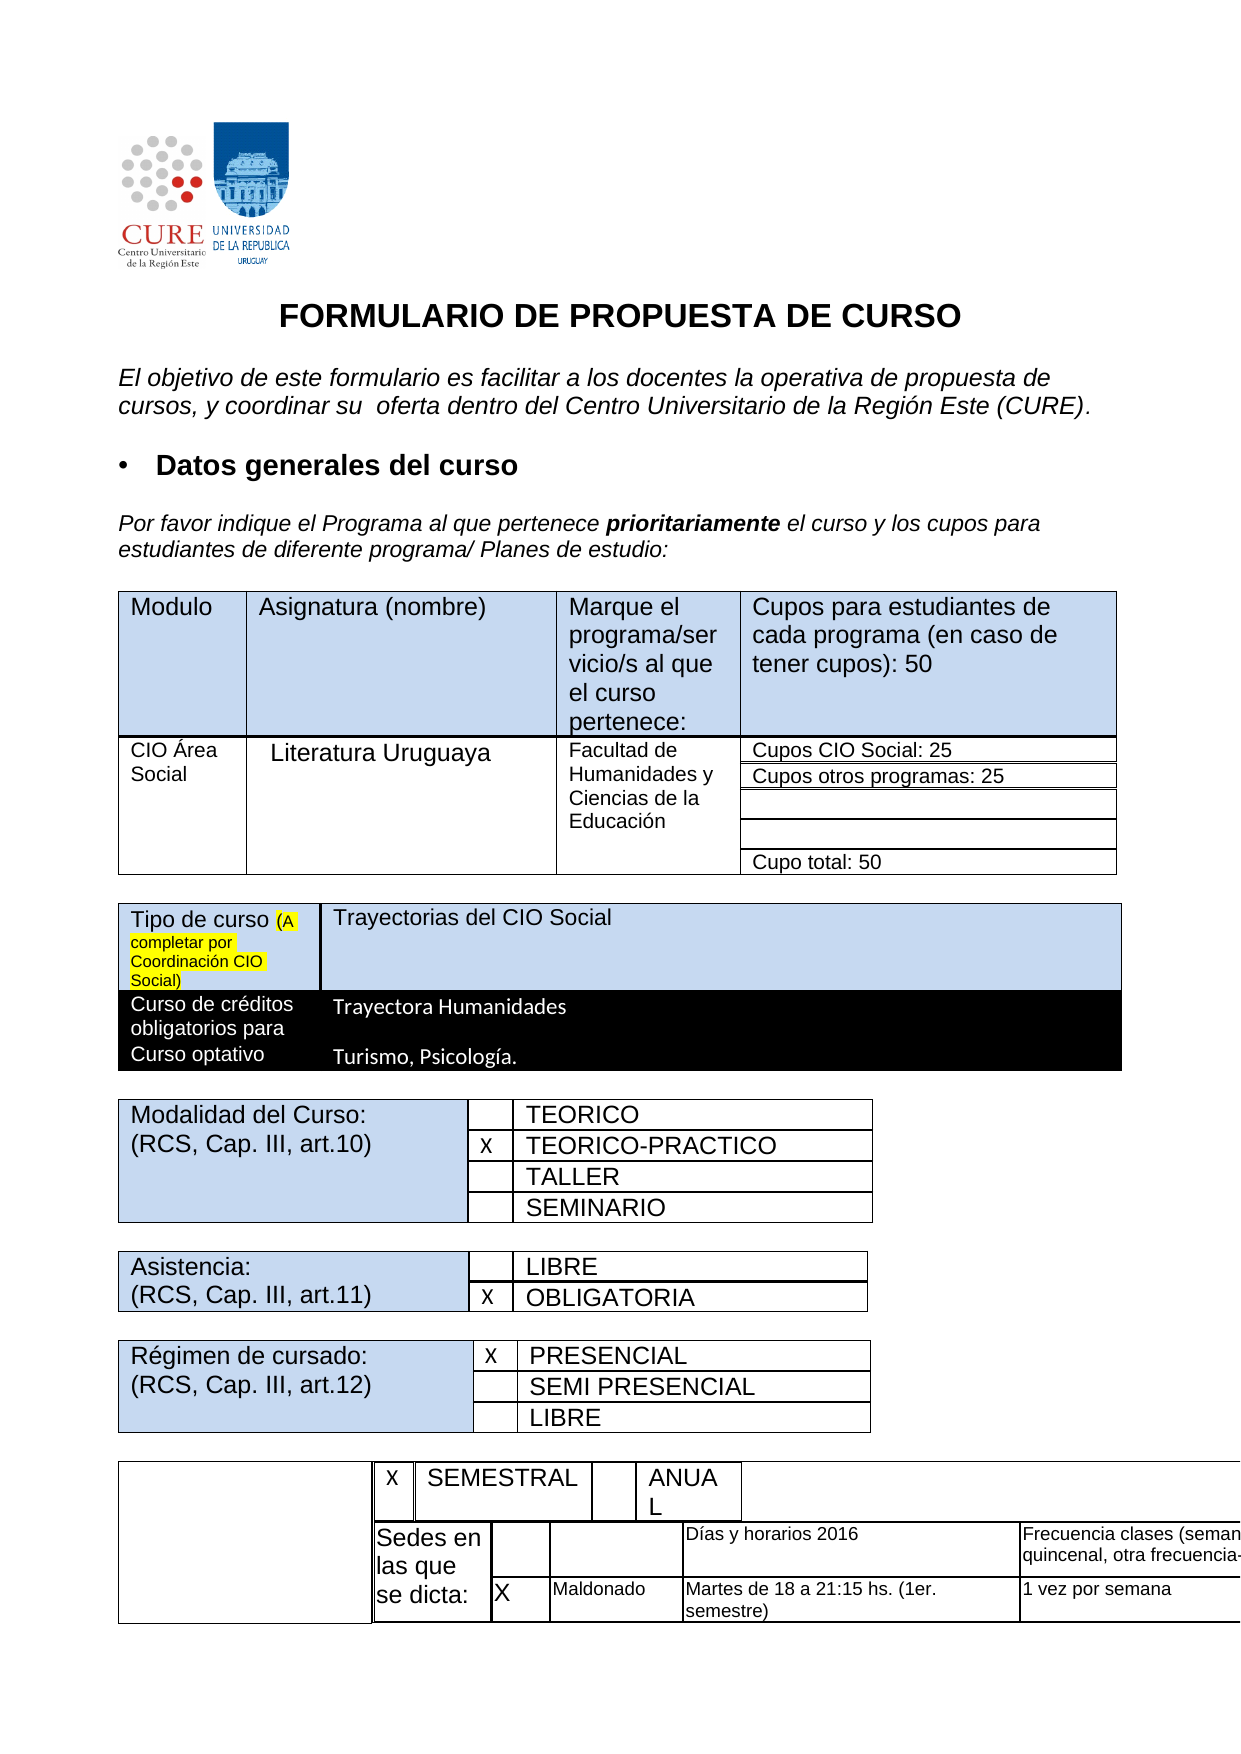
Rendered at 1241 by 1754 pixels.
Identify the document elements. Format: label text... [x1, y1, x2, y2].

table_header [469, 1100, 512, 1129]
table_cell Cupo total: 50 [741, 850, 1116, 874]
table_cell [469, 1193, 512, 1222]
table_cell Sedes en las que se dicta: [375, 1523, 490, 1621]
table_cell Martes de 18 a 21:15 hs. (1er. semestre) [684, 1578, 1019, 1621]
table_cell Curso optativo [119, 1042, 319, 1070]
table_header [593, 1463, 635, 1520]
table_header [470, 1252, 512, 1280]
table_header [742, 1462, 1240, 1521]
table_cell Cupos otros programas: 25 [741, 764, 1116, 787]
table_header Asistencia: (RCS, Cap. III, art.11) [119, 1252, 468, 1311]
table_cell OBLIGATORIA [514, 1283, 867, 1311]
table_cell Frecuencia clases (semanal, quincenal, otra frecuencia-especificar) [1021, 1523, 1240, 1576]
table_header PRESENCIAL [518, 1341, 870, 1370]
table_cell Trayectora Humanidades [322, 992, 1121, 1040]
table_cell Cupos CIO Social: 25 [741, 738, 1116, 761]
table_cell X [470, 1283, 512, 1311]
table_cell 1 vez por semana [1021, 1578, 1240, 1621]
table_cell [474, 1372, 517, 1401]
table_header SEMESTRAL [416, 1463, 591, 1520]
table_cell TALLER [514, 1162, 872, 1191]
table_header Literatura Uruguaya [260, 739, 556, 824]
table_cell X [469, 1131, 512, 1160]
table_header Modalidad del Curso: (RCS, Cap. III, art.10) [119, 1100, 467, 1222]
table_cell [469, 1162, 512, 1191]
table_cell LIBRE [518, 1403, 870, 1432]
table_cell [741, 790, 1116, 818]
table_header Régimen de cursado: (RCS, Cap. III, art.12) [119, 1341, 473, 1432]
table_header Trayectorias del CIO Social [322, 904, 1121, 990]
table_header ANUAL [637, 1463, 741, 1520]
table_header LIBRE [514, 1252, 867, 1280]
table_cell [493, 1523, 549, 1576]
table_cell [551, 1523, 682, 1576]
table_cell CIO Área Social [119, 738, 246, 874]
table_cell SEMI PRESENCIAL [518, 1372, 870, 1401]
table_cell Maldonado [551, 1578, 682, 1621]
list Datos generales del curso [81, 448, 1122, 482]
table_cell Facultad de Humanidades y Ciencias de la Educación [557, 738, 740, 874]
text Por favor indique el Programa al que pertenece prioritariamente el curso y los cupos para estudiantes de diferente programa/ Planes de estudio: [118, 510, 1122, 563]
table_cell Turismo, Psicología. [322, 1042, 1121, 1070]
table_header Cupos para estudiantes de cada programa (en caso de tener cupos): 50 [741, 592, 1116, 735]
table_cell Curso de créditos obligatorios para [119, 992, 319, 1040]
table_header Asignatura (nombre) [247, 592, 556, 735]
table_cell [247, 738, 556, 874]
table_header [119, 1462, 371, 1623]
table_header X [474, 1341, 517, 1370]
text El objetivo de este formulario es facilitar a los docentes la operativa de propuesta de cursos, y coordinar su oferta dentro del Centro Universitario de la Región Este (CURE). [118, 363, 1122, 420]
table_cell [741, 820, 1116, 848]
table_cell Días y horarios 2016 [684, 1523, 1019, 1576]
table_header Marque el programa/servicio/s al que el curso pertenece: [557, 592, 740, 735]
table_cell X [493, 1578, 549, 1621]
table_cell TEORICO-PRACTICO [514, 1131, 872, 1160]
table_header X [375, 1463, 413, 1520]
text FORMULARIO DE PROPUESTA DE CURSO [118, 296, 1122, 334]
table_cell [474, 1403, 517, 1432]
table_header TEORICO [514, 1100, 872, 1129]
table_header Tipo de curso (A completar por Coordinación CIO Social) [119, 904, 319, 990]
table_cell SEMINARIO [514, 1193, 872, 1222]
table_header Modulo [119, 592, 246, 735]
